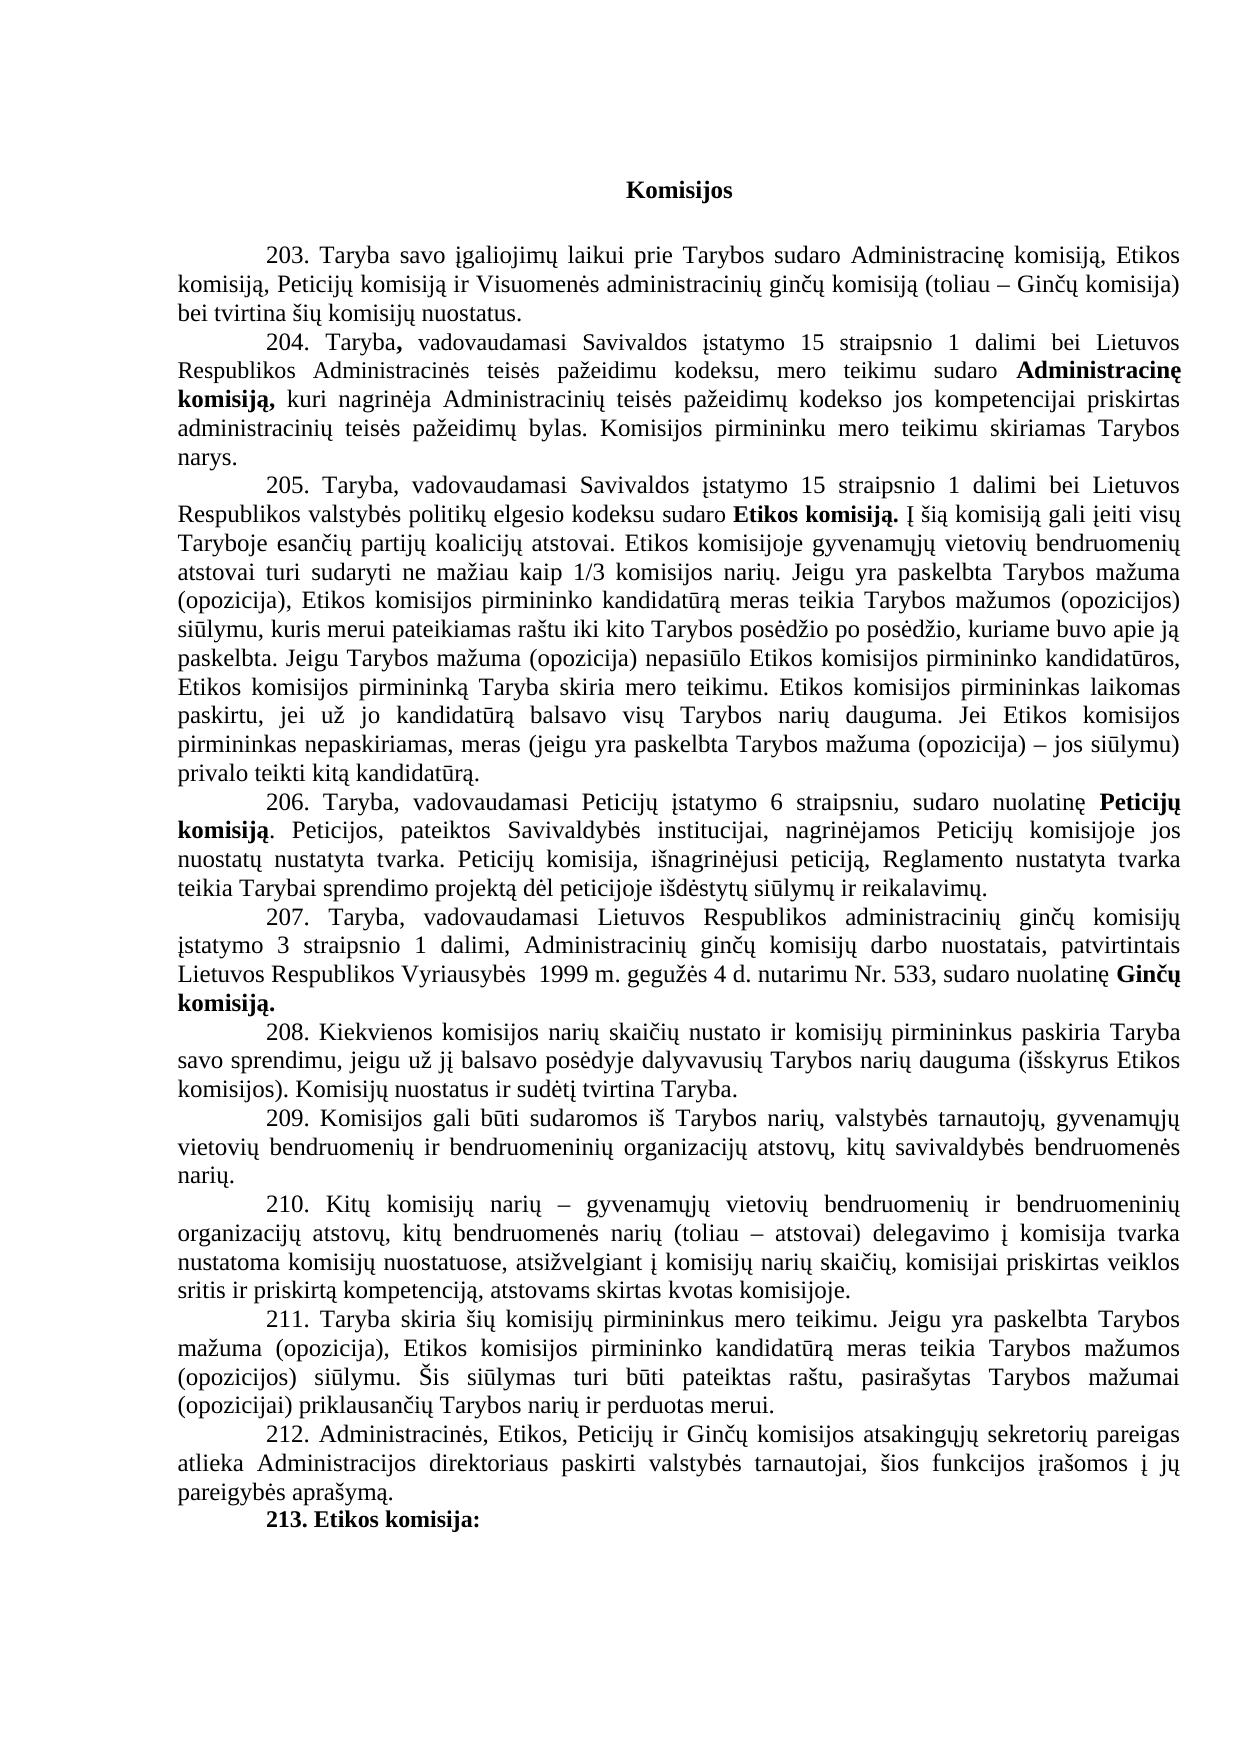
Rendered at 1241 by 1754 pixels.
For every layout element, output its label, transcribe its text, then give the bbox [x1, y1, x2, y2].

text 205. Taryba, vadovaudamasi Savivaldos įstatymo 15 straipsnio 1 dalimi bei Lietuvos Respublikos valstybės politikų elgesio kodeksu sudaro Etikos komisiją. Į šią komisiją gali įeiti visų Taryboje esančių partijų koalicijų atstovai. Etikos komisijoje gyvenamųjų vietovių bendruomenių atstovai turi sudaryti ne mažiau kaip 1/3 komisijos narių. Jeigu yra paskelbta Tarybos mažuma (opozicija), Etikos komisijos pirmininko kandidatūrą meras teikia Tarybos mažumos (opozicijos) siūlymu, kuris merui pateikiamas raštu iki kito Tarybos posėdžio po posėdžio, kuriame buvo apie ją paskelbta. Jeigu Tarybos mažuma (opozicija) nepasiūlo Etikos komisijos pirmininko kandidatūros, Etikos komisijos pirmininką Taryba skiria mero teikimu. Etikos komisijos pirmininkas laikomas paskirtu, jei už jo kandidatūrą balsavo visų Tarybos narių dauguma. Jei Etikos komisijos pirmininkas nepaskiriamas, meras (jeigu yra paskelbta Tarybos mažuma (opozicija) – jos siūlymu) privalo teikti kitą kandidatūrą. [177, 470, 1181, 787]
text 213. Etikos komisija: [177, 1505, 1181, 1533]
text Komisijos [177, 176, 1181, 204]
text 209. Komisijos gali būti sudaromos iš Tarybos narių, valstybės tarnautojų, gyvenamųjų vietovių bendruomenių ir bendruomeninių organizacijų atstovų, kitų savivaldybės bendruomenės narių. [177, 1103, 1181, 1189]
text 211. Taryba skiria šių komisijų pirmininkus mero teikimu. Jeigu yra paskelbta Tarybos mažuma (opozicija), Etikos komisijos pirmininko kandidatūrą meras teikia Tarybos mažumos (opozicijos) siūlymu. Šis siūlymas turi būti pateiktas raštu, pasirašytas Tarybos mažumai (opozicijai) priklausančių Tarybos narių ir perduotas merui. [177, 1304, 1181, 1419]
text 208. Kiekvienos komisijos narių skaičių nustato ir komisijų pirmininkus paskiria Taryba savo sprendimu, jeigu už jį balsavo posėdyje dalyvavusių Tarybos narių dauguma (išskyrus Etikos komisijos). Komisijų nuostatus ir sudėtį tvirtina Taryba. [177, 1017, 1181, 1103]
text 212. Administracinės, Etikos, Peticijų ir Ginčų komisijos atsakingųjų sekretorių pareigas atlieka Administracijos direktoriaus paskirti valstybės tarnautojai, šios funkcijos įrašomos į jų pareigybės aprašymą. [177, 1419, 1181, 1505]
text 203. Taryba savo įgaliojimų laikui prie Tarybos sudaro Administracinę komisiją, Etikos komisiją, Peticijų komisiją ir Visuomenės administracinių ginčų komisiją (toliau – Ginčų komisija) bei tvirtina šių komisijų nuostatus. [177, 240, 1181, 327]
text 210. Kitų komisijų narių – gyvenamųjų vietovių bendruomenių ir bendruomeninių organizacijų atstovų, kitų bendruomenės narių (toliau – atstovai) delegavimo į komisija tvarka nustatoma komisijų nuostatuose, atsižvelgiant į komisijų narių skaičių, komisijai priskirtas veiklos sritis ir priskirtą kompetenciją, atstovams skirtas kvotas komisijoje. [177, 1189, 1181, 1304]
text 204. Taryba, vadovaudamasi Savivaldos įstatymo 15 straipsnio 1 dalimi bei Lietuvos Respublikos Administracinės teisės pažeidimu kodeksu, mero teikimu sudaro Administracinę komisiją, kuri nagrinėja Administracinių teisės pažeidimų kodekso jos kompetencijai priskirtas administracinių teisės pažeidimų bylas. Komisijos pirmininku mero teikimu skiriamas Tarybos narys. [177, 327, 1181, 470]
text 206. Taryba, vadovaudamasi Peticijų įstatymo 6 straipsniu, sudaro nuolatinę Peticijų komisiją. Peticijos, pateiktos savivaldybės institucijai, nagrinėjamos Peticijų komisijoje jos nuostatų nustatyta tvarka. Peticijų komisija, išnagrinėjusi peticiją, Reglamento nustatyta tvarka teikia Tarybai sprendimo projektą dėl peticijoje išdėstytų siūlymų ir reikalavimų. [177, 787, 1181, 902]
text 207. Taryba, vadovaudamasi Lietuvos Respublikos administracinių ginčų komisijų įstatymo 3 straipsnio 1 dalimi, Administracinių ginčų komisijų darbo nuostatais, patvirtintais Lietuvos Respublikos Vyriausybės 1999 m. gegužės 4 d. nutarimu Nr. 533, sudaro nuolatinę Ginčų komisiją. [177, 902, 1181, 1017]
